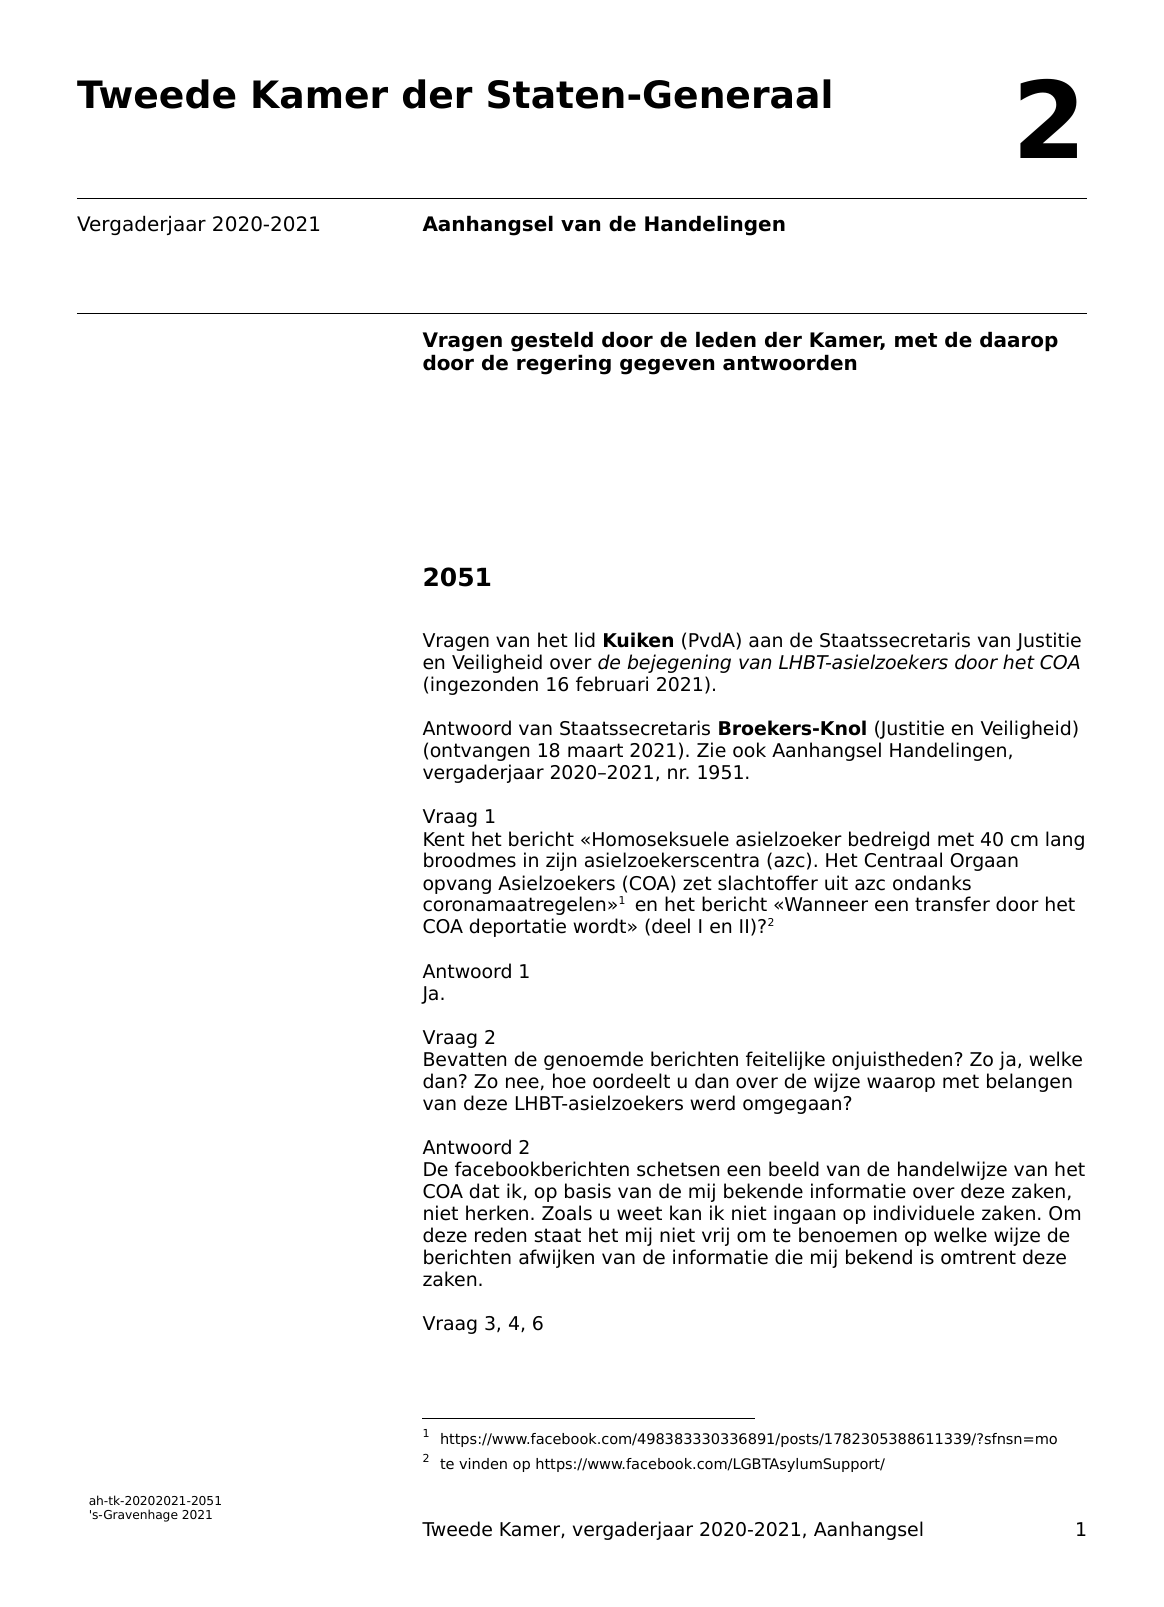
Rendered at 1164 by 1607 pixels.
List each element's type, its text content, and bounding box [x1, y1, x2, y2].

text Bevatten de genoemde berichten feitelijke onjuistheden? Zo ja, welke dan? Zo nee, hoe oordeelt u dan over de wijze waarop met belangen van deze LHBT-asielzoekers werd omgegaan? [422, 1049, 1087, 1114]
text ah-tk-20202021-2051 [88, 1494, 323, 1508]
text Vragen van het lid Kuiken (PvdA) aan de Staatssecretaris van Justitie en Veiligheid over de bejegening van LHBT-asielzoekers door het COA (ingezonden 16 februari 2021). [422, 630, 1087, 696]
table_cell Aanhangsel van de Handelingen [422, 199, 1087, 313]
text te vinden op https://www.facebook.com/LGBTAsylumSupport/ [422, 1452, 1087, 1474]
text Vraag 3, 4, 6 [422, 1313, 1087, 1335]
text Vraag 1 [422, 806, 1087, 828]
text Antwoord van Staatssecretaris Broekers-Knol (Justitie en Veiligheid) (ontvangen 18 maart 2021). Zie ook Aanhangsel Handelingen, vergaderjaar 2020–2021, nr. 1951. [422, 718, 1087, 784]
text Antwoord 1 [422, 961, 1087, 982]
text Vraag 2 [422, 1027, 1087, 1049]
table_cell Vergaderjaar 2020-2021 [77, 199, 422, 313]
text Ja. [422, 982, 1087, 1004]
table_cell [77, 314, 422, 375]
text 2051 [422, 563, 1087, 592]
text Kent het bericht «Homoseksuele asielzoeker bedreigd met 40 cm lang broodmes in zijn asielzoekerscentra (azc). Het Centraal Orgaan opvang Asielzoekers (COA) zet slachtoffer uit azc ondanks coronamaatregelen» en het bericht «Wanneer een transfer door het COA deportatie wordt» (deel I en II)? [422, 828, 1087, 938]
table_header Tweede Kamer der Staten-Generaal [77, 59, 886, 198]
text https://www.facebook.com/498383330336891/posts/1782305388611339/?sfnsn=mo [422, 1427, 1087, 1449]
text De facebookberichten schetsen een beeld van de handelwijze van het COA dat ik, op basis van de mij bekende informatie over deze zaken, niet herken. Zoals u weet kan ik niet ingaan op individuele zaken. Om deze reden staat het mij niet vrij om te benoemen op welke wijze de berichten afwijken van de informatie die mij bekend is omtrent deze zaken. [422, 1159, 1087, 1291]
table_cell Vragen gesteld door de leden der Kamer, met de daarop door de regering gegeven antwoorden [422, 314, 1087, 375]
text 's-Gravenhage 2021 [88, 1508, 323, 1522]
text Antwoord 2 [422, 1137, 1087, 1159]
table_header 2 [886, 59, 1087, 198]
